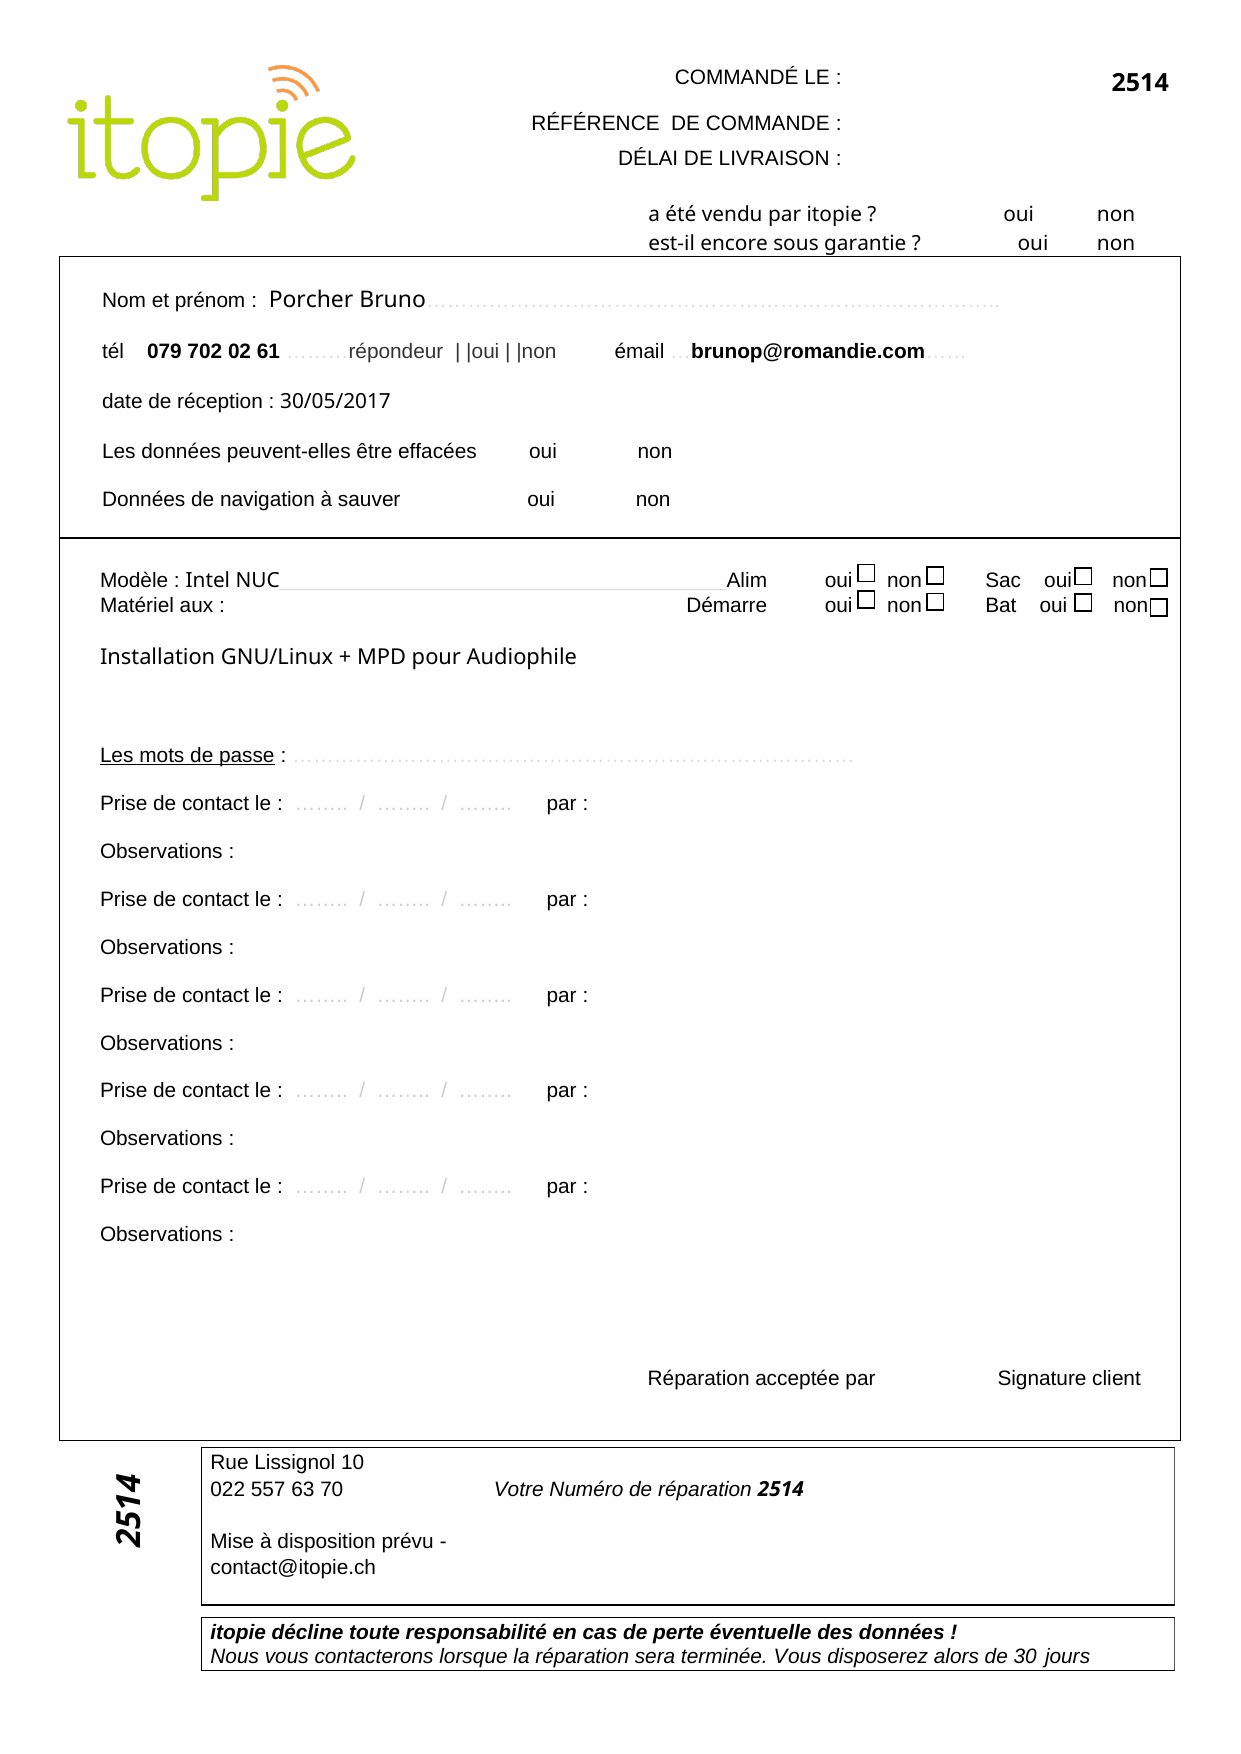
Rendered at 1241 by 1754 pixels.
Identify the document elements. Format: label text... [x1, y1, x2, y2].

text date de réception : 30/05/2017 [60, 383, 1180, 415]
table_header 2514 [59, 1441, 195, 1677]
text Données de navigation à sauver oui non [60, 484, 1180, 511]
table_header COMMANDÉ LE : [490, 59, 847, 104]
table_cell itopie décline toute responsabilité en cas de perte éventuelle des données ! Nous vous contacterons lorsque la réparation sera terminée. Vous disposerez alors de 30 jours [195, 1611, 1180, 1677]
text Matériel aux : Démarre oui non Bat oui non [60, 590, 1180, 617]
text est-il encore sous garantie ? oui non [59, 228, 1181, 256]
text Modèle : Intel NUC Alim oui non Sac oui non [948, 562, 1180, 590]
table_header Rue Lissignol 10 022 557 63 70 Votre Numéro de réparation 2514 Mise à disposition prévu - contact@itopie.ch [195, 1441, 1180, 1611]
text Les données peuvent-elles être effacées oui non [60, 436, 1180, 463]
picture [67, 65, 356, 201]
text Prise de contact le : …….. / …….. / …….. par : [60, 788, 1180, 815]
table_header 2514 [847, 59, 1180, 104]
table_cell DÉLAI DE LIVRAISON : [490, 140, 847, 175]
text Observations : [60, 1123, 1180, 1150]
text a été vendu par itopie ? oui non [59, 199, 1181, 228]
text tél 079 702 02 61 ………répondeur | |oui | |non émail …brunop@romandie.com…… [60, 335, 1180, 362]
text Les mots de passe : ……………………………………………………………………… [60, 740, 1180, 767]
text Nom et prénom : Porcher Bruno……………………………………………………………………….. [60, 280, 1180, 314]
text Observations : [60, 1219, 1180, 1246]
text Observations : [60, 836, 1180, 863]
table_cell [847, 140, 1180, 175]
text Prise de contact le : …….. / …….. / …….. par : [60, 883, 1180, 911]
text Prise de contact le : …….. / …….. / …….. par : [60, 1171, 1180, 1198]
text Prise de contact le : …….. / …….. / …….. par : [60, 1075, 1180, 1102]
text Modèle : Intel NUC Alim oui non Sac oui non [60, 562, 856, 590]
text Prise de contact le : …….. / …….. / …….. par : [60, 979, 1180, 1006]
text Installation GNU/Linux + MPD pour Audiophile [60, 638, 1180, 671]
text Observations : [60, 1027, 1180, 1054]
text Observations : [60, 931, 1180, 958]
text Modèle : Intel NUC Alim oui non Sac oui non [879, 562, 925, 590]
table_cell [847, 105, 1180, 140]
text Réparation acceptée par Signature client [60, 1363, 1180, 1390]
table_cell RÉFÉRENCE DE COMMANDE : [490, 105, 847, 140]
